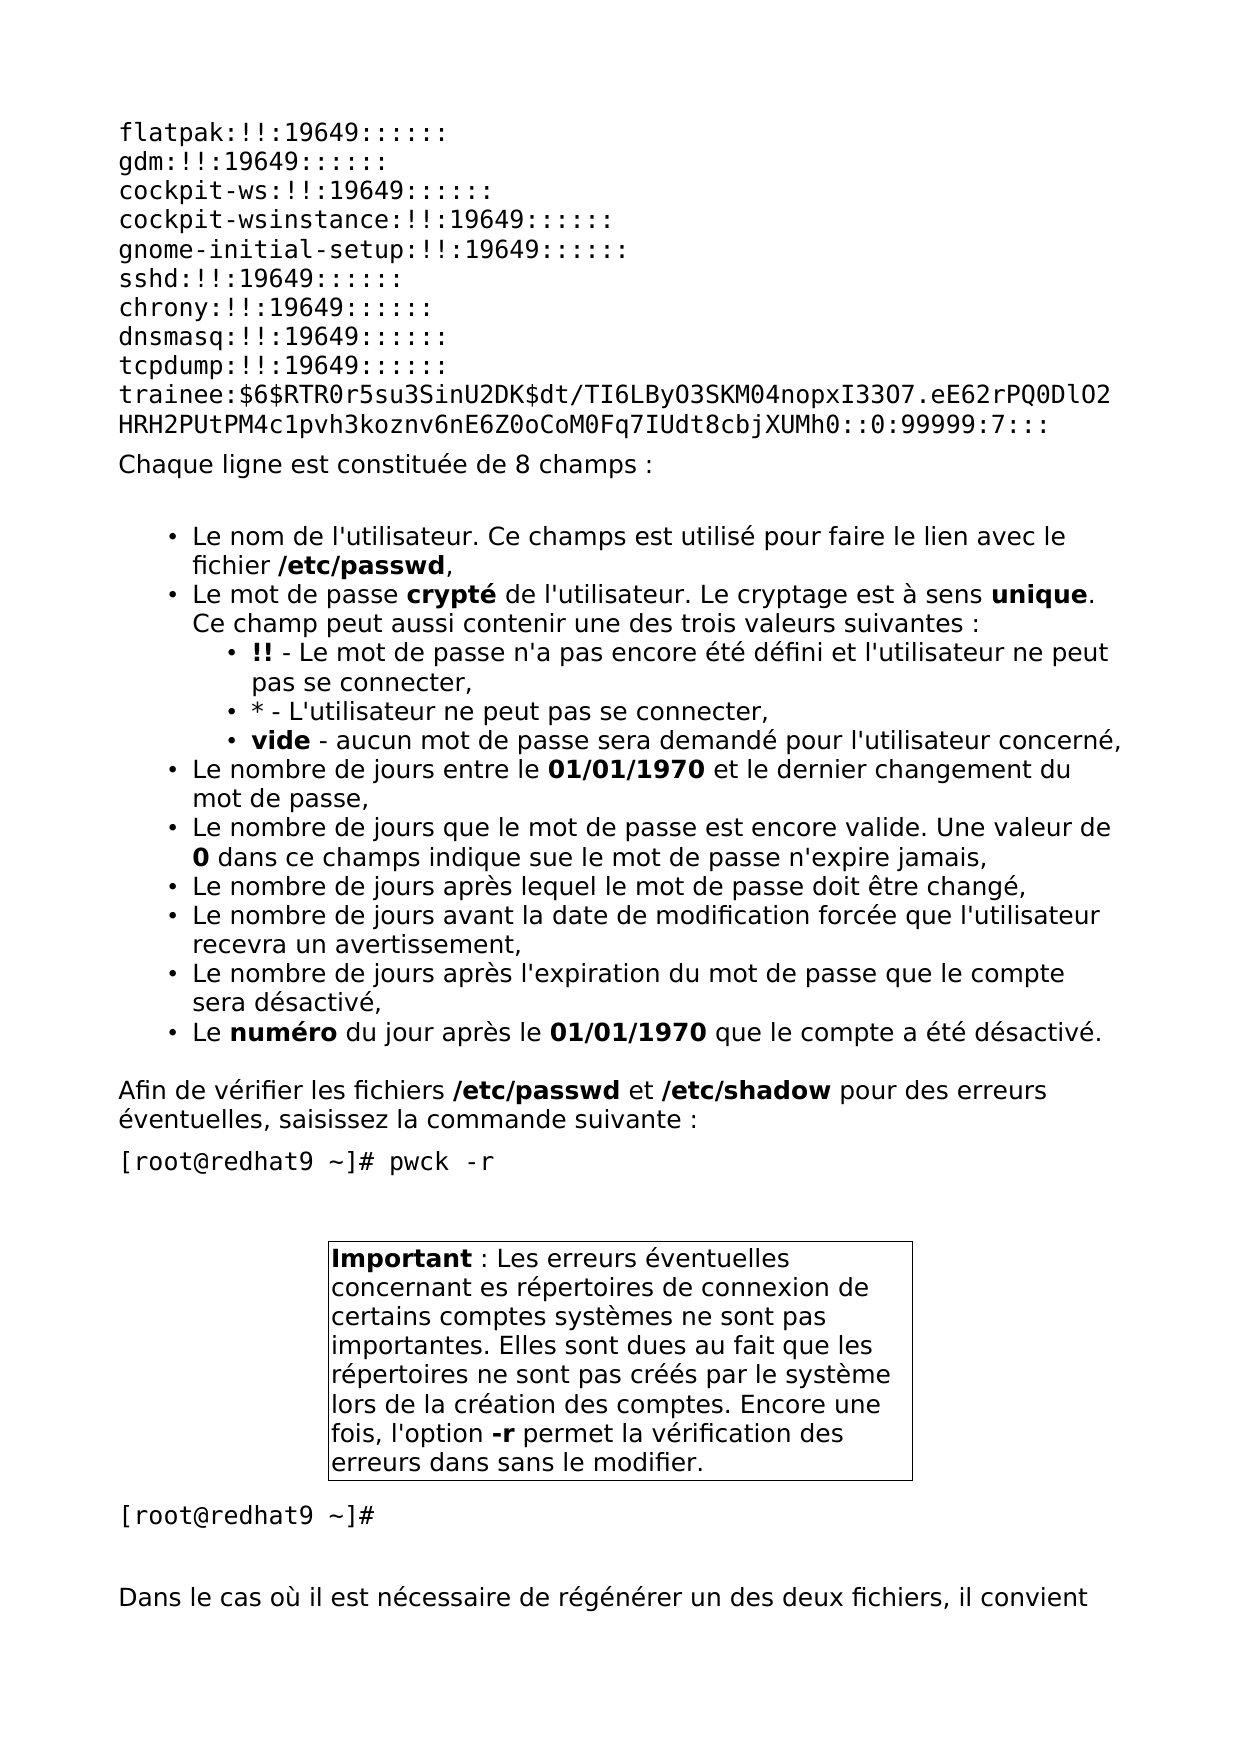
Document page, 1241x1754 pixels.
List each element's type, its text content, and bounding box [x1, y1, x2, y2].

text Afin de vérifier les fichiers /etc/passwd et /etc/shadow pour des erreurs éventuelles, saisissez la commande suivante : [118, 1076, 1122, 1135]
list Le nombre de jours avant la date de modification forcée que l'utilisateur recevra un avertissement, [177, 901, 1122, 959]
list !! - Le mot de passe n'a pas encore été défini et l'utilisateur ne peut pas se connecter, [236, 638, 1122, 697]
list Le nombre de jours après lequel le mot de passe doit être changé, [177, 872, 1122, 901]
text Chaque ligne est constituée de 8 champs : [118, 451, 1122, 480]
text [root@redhat9 ~]# pwck -r [root@redhat9 ~]# [118, 1147, 1122, 1530]
list Le nombre de jours entre le 01/01/1970 et le dernier changement du mot de passe, [177, 755, 1122, 813]
list Le mot de passe crypté de l'utilisateur. Le cryptage est à sens unique. Ce champ peut aussi contenir une des trois valeurs suivantes : [177, 580, 1122, 638]
list * - L'utilisateur ne peut pas se connecter, [236, 697, 1122, 726]
list vide - aucun mot de passe sera demandé pour l'utilisateur concerné, [236, 726, 1122, 755]
list Le nombre de jours après l'expiration du mot de passe que le compte sera désactivé, [177, 959, 1122, 1018]
list Le nombre de jours que le mot de passe est encore valide. Une valeur de 0 dans ce champs indique sue le mot de passe n'expire jamais, [177, 813, 1122, 872]
text Dans le cas où il est nécessaire de régénérer un des deux fichiers, il convient [118, 1584, 1122, 1613]
text flatpak:!!:19649:::::: gdm:!!:19649:::::: cockpit-ws:!!:19649:::::: cockpit-wsinstance:!!:19649:::::: gnome-initial-setup:!!:19649:::::: sshd:!!:19649:::::: chrony:!!:19649:::::: dnsmasq:!!:19649:::::: tcpdump:!!:19649:::::: trainee:$6$RTR0r5su3SinU2DK$dt/TI6LByO3SKM04nopxI33O7.eE62rPQ0DlO2HRH2PUtPM4c1pvh3koznv6nE6Z0oCoM0Fq7IUdt8cbjXUMh0::0:99999:7::: [118, 118, 1122, 439]
list Le nom de l'utilisateur. Ce champs est utilisé pour faire le lien avec le fichier /etc/passwd, [177, 522, 1122, 580]
list Le numéro du jour après le 01/01/1970 que le compte a été désactivé. [177, 1018, 1122, 1047]
table_header Important : Les erreurs éventuelles concernant es répertoires de connexion de certains comptes systèmes ne sont pas importantes. Elles sont dues au fait que les répertoires ne sont pas créés par le système lors de la création des comptes. Encore une fois, l'option -r permet la vérification des erreurs dans sans le modifier. [329, 1242, 912, 1480]
